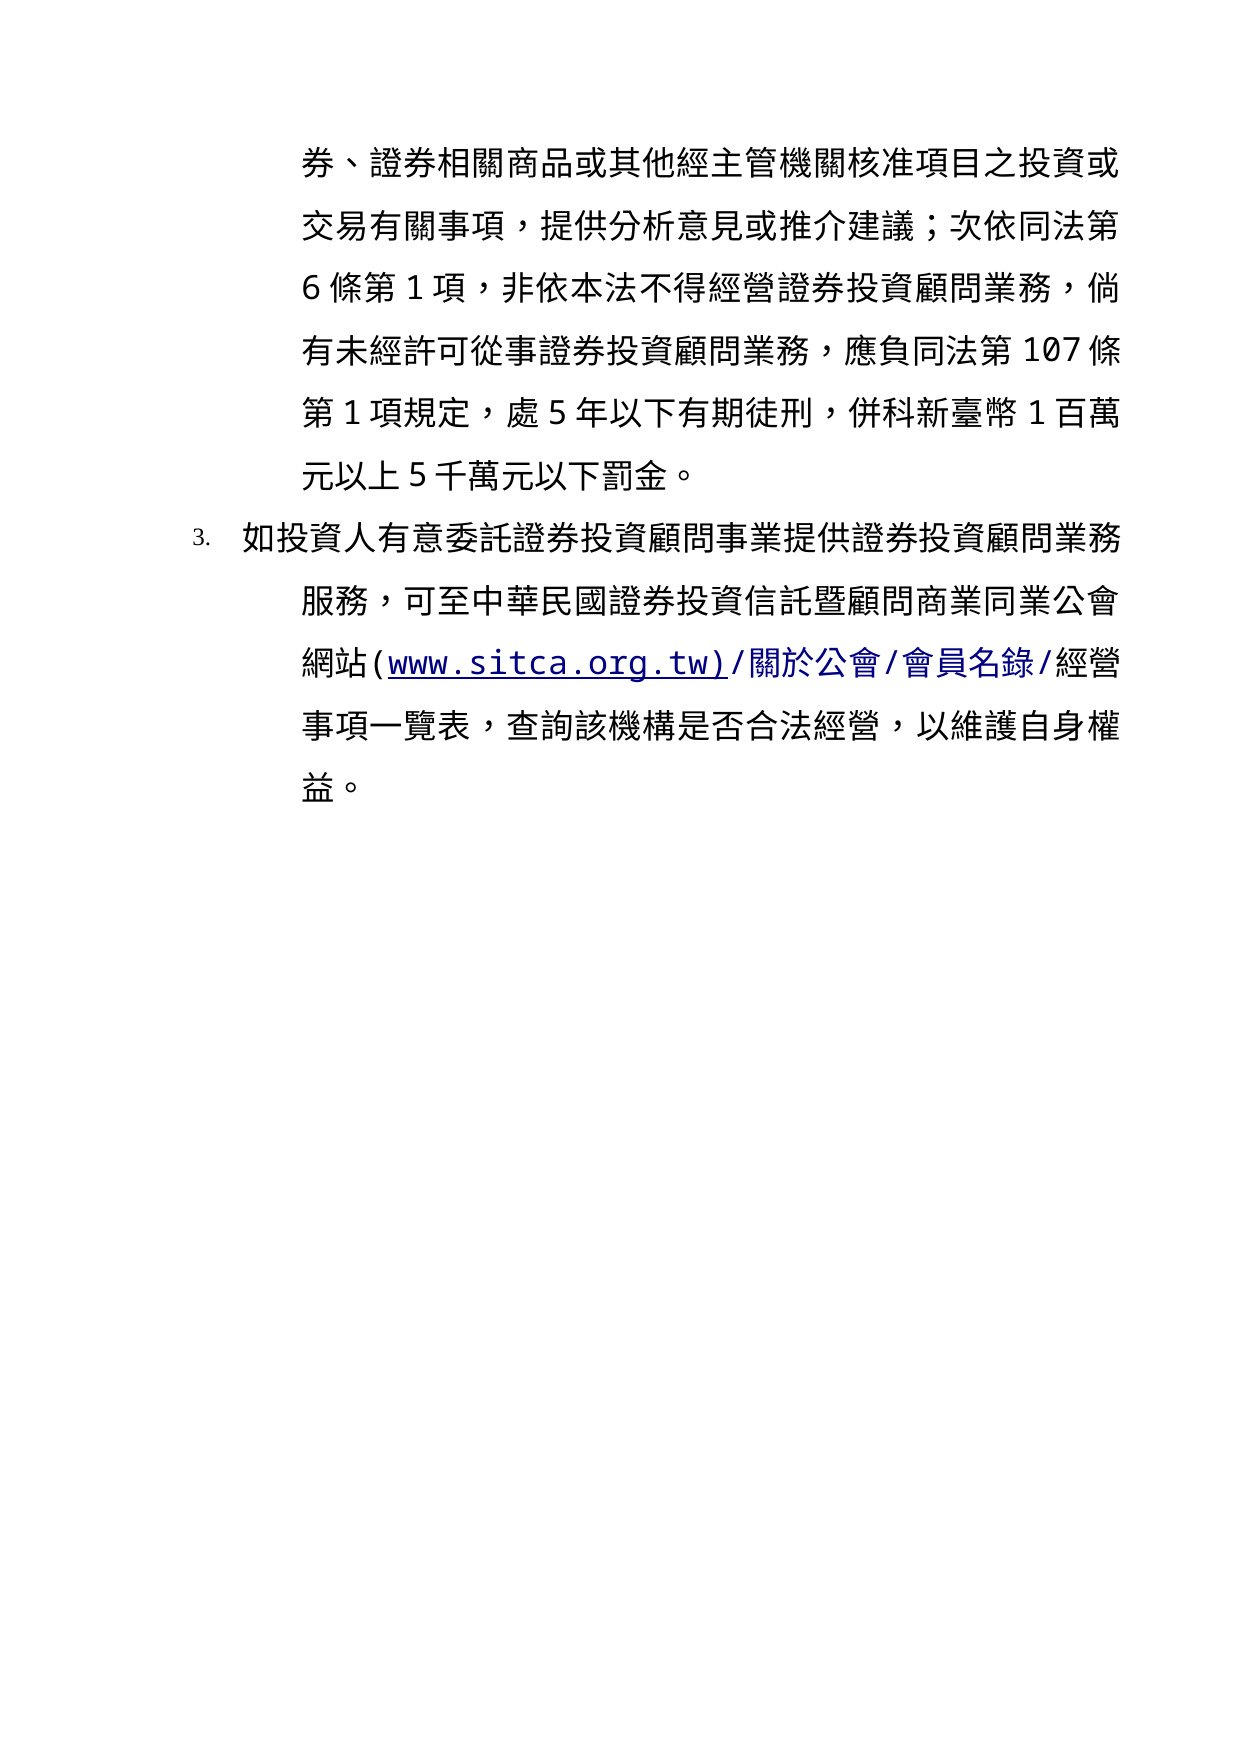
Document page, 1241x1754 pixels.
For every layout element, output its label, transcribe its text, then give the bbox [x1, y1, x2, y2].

list 如投資人有意委託證券投資顧問事業提供證券投資顧問業務服務，可至中華民國證券投資信託暨顧問商業同業公會網站(www.sitca.org.tw)/關於公會/會員名錄/經營事項一覽表，查詢該機構是否合法經營，以維護自身權益。 [192, 494, 1122, 807]
list 券、證券相關商品或其他經主管機關核准項目之投資或交易有關事項，提供分析意見或推介建議；次依同法第6條第1項，非依本法不得經營證券投資顧問業務，倘有未經許可從事證券投資顧問業務，應負同法第107條第1項規定，處5年以下有期徒刑，併科新臺幣1百萬元以上5千萬元以下罰金。 [192, 119, 1122, 494]
